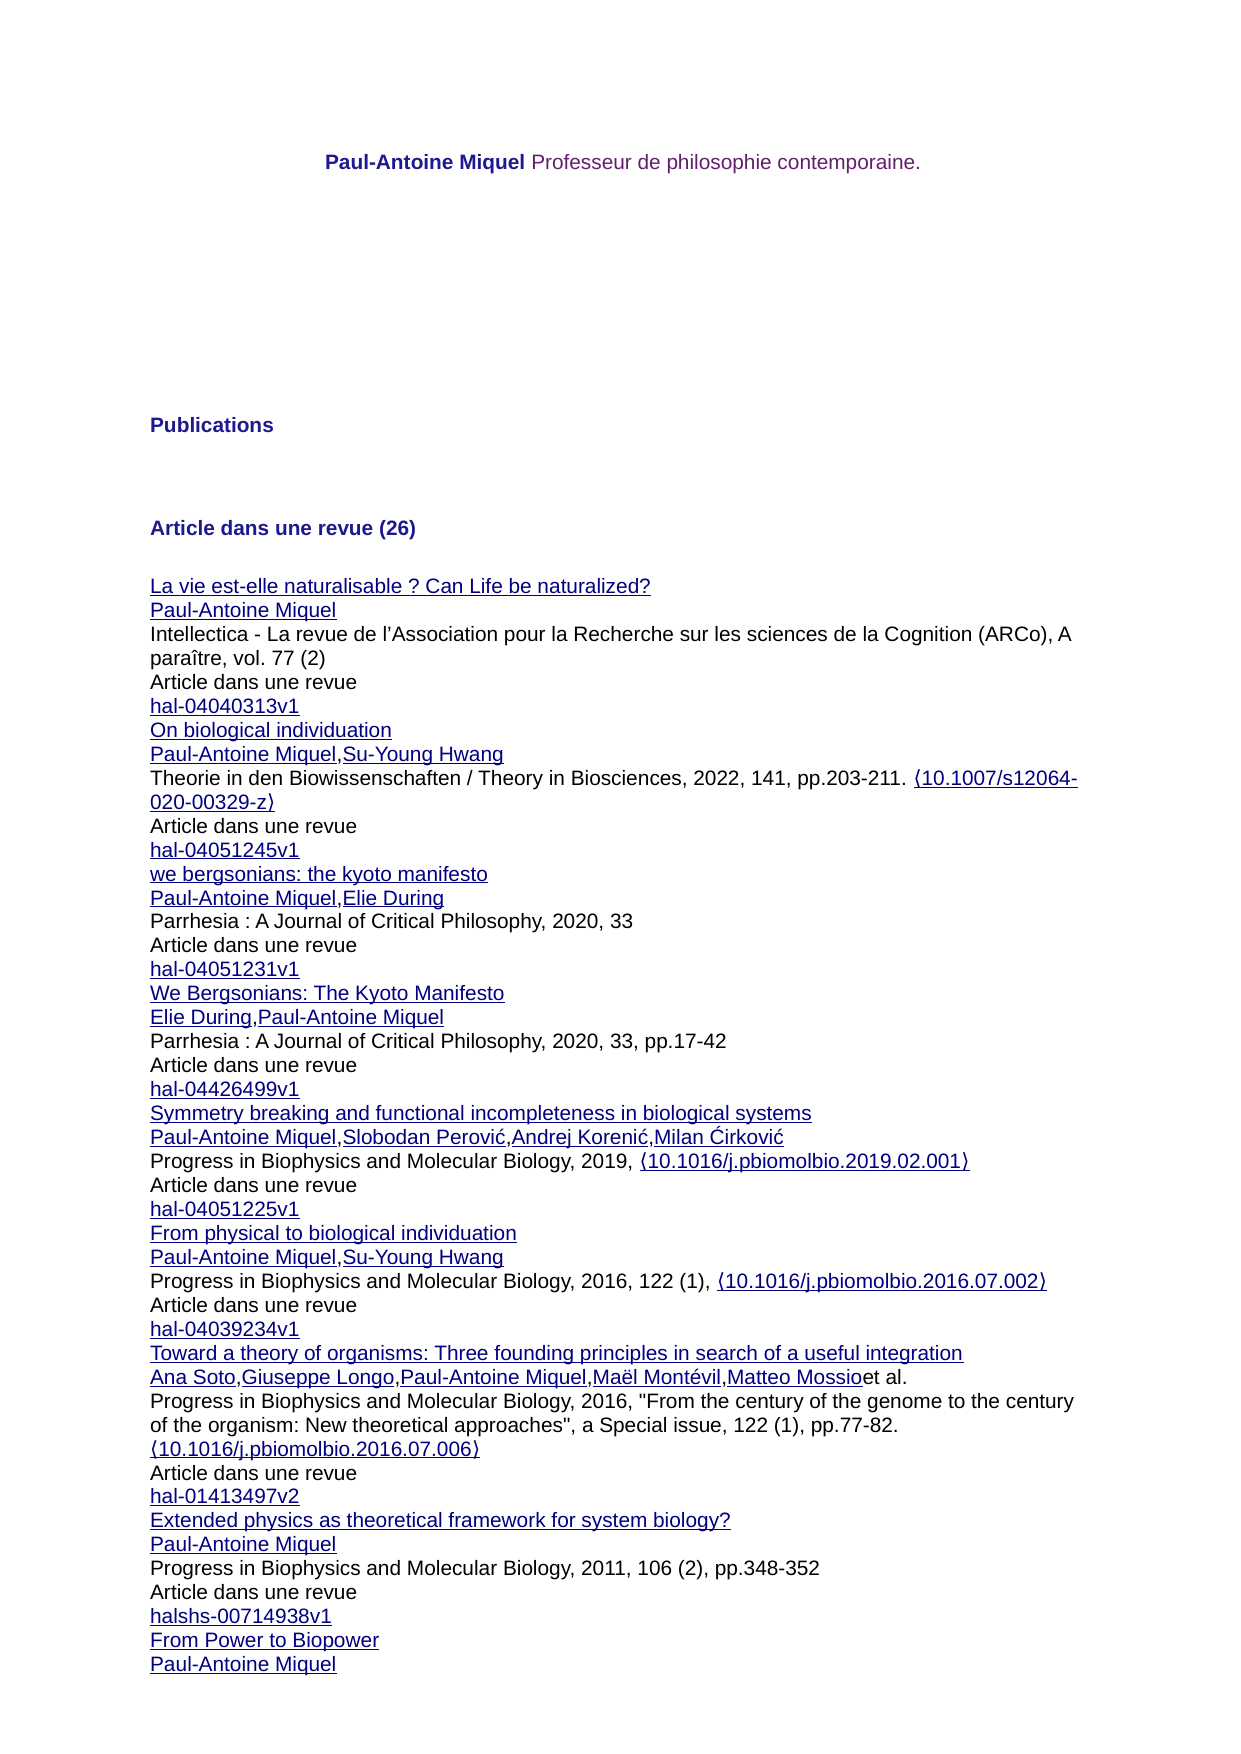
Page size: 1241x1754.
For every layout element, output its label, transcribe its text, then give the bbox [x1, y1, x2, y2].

table_cell Extended physics as theoretical framework for system biology? Paul-Antoine Miquel Progress in Biophysics and Molecular Biology, 2011, 106 (2), pp.348-352 Article dans une revue halshs-00714938v1 [150, 1508, 1090, 1628]
table_cell On biological individuation Paul-Antoine Miquel,Su-Young Hwang Theorie in den Biowissenschaften / Theory in Biosciences, 2022, 141, pp.203-211. ⟨10.1007/s12064-020-00329-z⟩ Article dans une revue hal-04051245v1 [150, 718, 1090, 861]
subtitle Paul-Antoine Miquel Professeur de philosophie contemporaine. [150, 150, 1090, 174]
table_header La vie est-elle naturalisable ? Can Life be naturalized? Paul-Antoine Miquel Intellectica - La revue de l’Association pour la Recherche sur les sciences de la Cognition (ARCo), A paraître, vol. 77 (2) Article dans une revue hal-04040313v1 [150, 574, 1090, 718]
table_cell We Bergsonians: The Kyoto Manifesto Elie During,Paul-Antoine Miquel Parrhesia : A Journal of Critical Philosophy, 2020, 33, pp.17-42 Article dans une revue hal-04426499v1 [150, 981, 1090, 1101]
table_cell From Power to Biopower Paul-Antoine Miquel [150, 1628, 1090, 1676]
subtitle Article dans une revue (26) [150, 516, 1090, 539]
subtitle Publications [150, 412, 1090, 436]
table_cell Toward a theory of organisms: Three founding principles in search of a useful integration Ana Soto,Giuseppe Longo,Paul-Antoine Miquel,Maël Montévil,Matteo Mossioet al. Progress in Biophysics and Molecular Biology, 2016, "From the century of the genome to the century of the organism: New theoretical approaches", a Special issue, 122 (1), pp.77-82. ⟨10.1016/j.pbiomolbio.2016.07.006⟩ Article dans une revue hal-01413497v2 [150, 1341, 1090, 1508]
table_cell Symmetry breaking and functional incompleteness in biological systems Paul-Antoine Miquel,Slobodan Perović,Andrej Korenić,Milan Ćirković Progress in Biophysics and Molecular Biology, 2019, ⟨10.1016/j.pbiomolbio.2019.02.001⟩ Article dans une revue hal-04051225v1 [150, 1101, 1090, 1221]
table_cell From physical to biological individuation Paul-Antoine Miquel,Su-Young Hwang Progress in Biophysics and Molecular Biology, 2016, 122 (1), ⟨10.1016/j.pbiomolbio.2016.07.002⟩ Article dans une revue hal-04039234v1 [150, 1221, 1090, 1341]
table_cell we bergsonians: the kyoto manifesto Paul-Antoine Miquel,Elie During Parrhesia : A Journal of Critical Philosophy, 2020, 33 Article dans une revue hal-04051231v1 [150, 861, 1090, 981]
